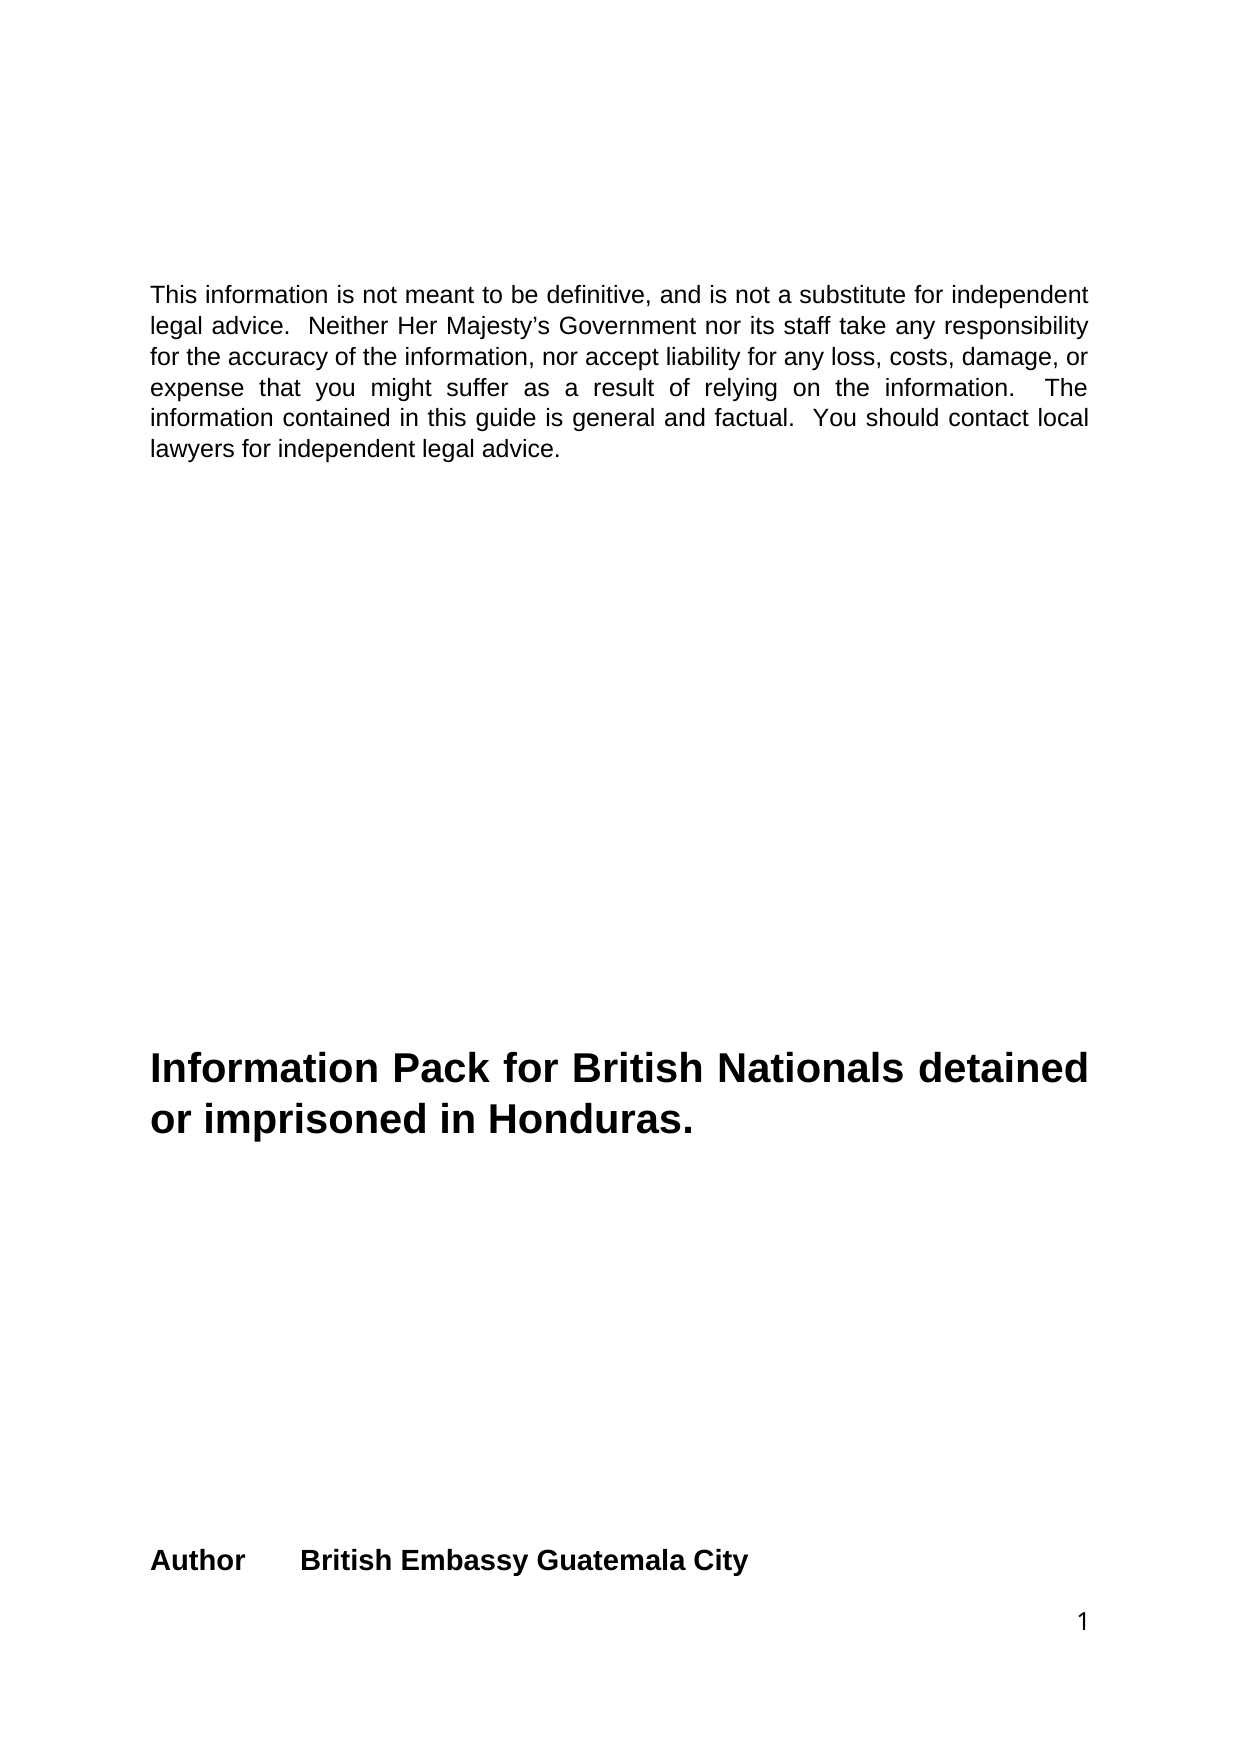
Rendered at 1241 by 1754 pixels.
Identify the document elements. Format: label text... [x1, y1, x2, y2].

text This information is not meant to be definitive, and is not a substitute for independent legal advice. Neither Her Majesty’s Government nor its staff take any responsibility for the accuracy of the information, nor accept liability for any loss, costs, damage, or expense that you might suffer as a result of relying on the information. The information contained in this guide is general and factual. You should contact local lawyers for independent legal advice. [150, 280, 1090, 463]
text Author British Embassy Guatemala City [150, 1543, 1090, 1576]
text Information Pack for British Nationals detained or imprisoned in Honduras. [150, 1043, 1090, 1143]
